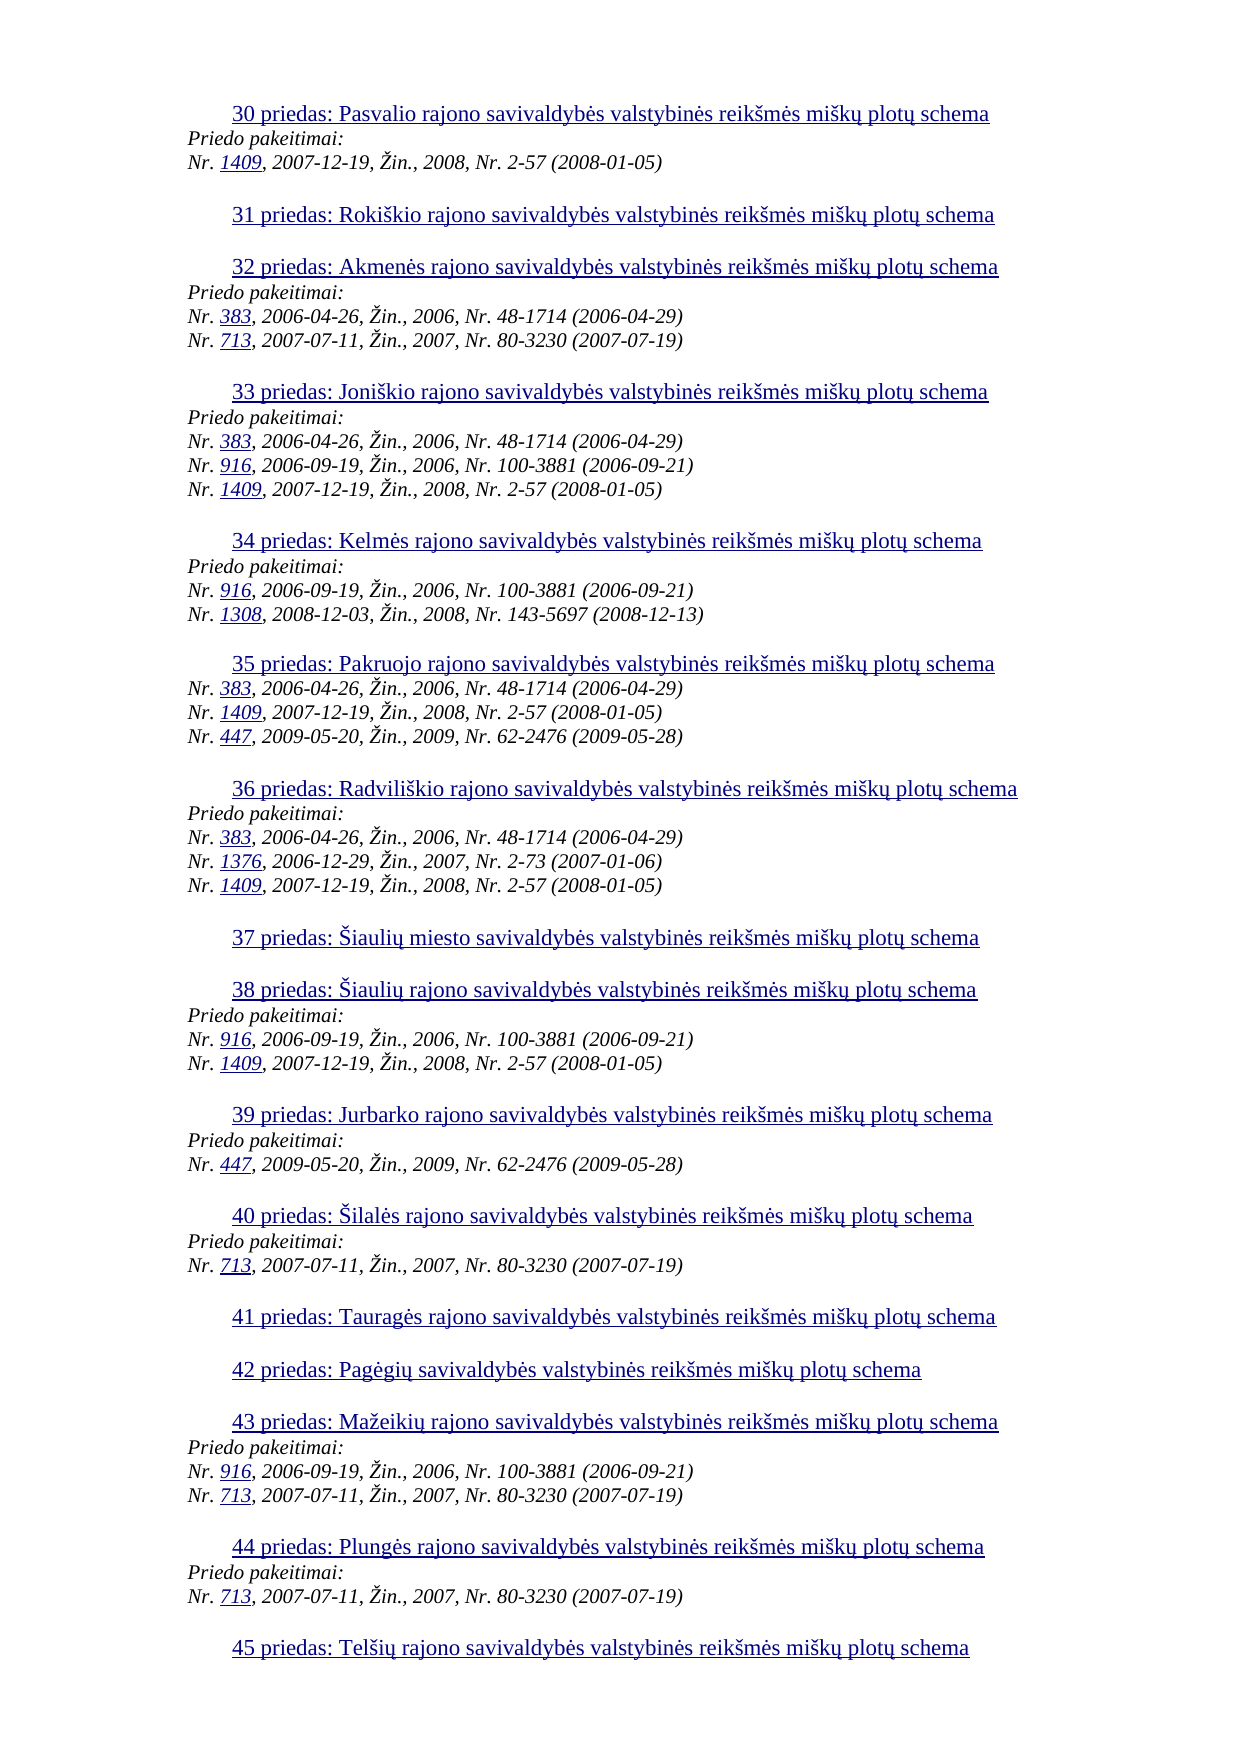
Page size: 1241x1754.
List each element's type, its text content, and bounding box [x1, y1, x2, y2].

text 43 priedas: Mažeikių rajono savivaldybės valstybinės reikšmės miškų plotų schema [187, 1408, 1053, 1435]
text Priedo pakeitimai: [187, 1228, 1053, 1253]
text Priedo pakeitimai: [187, 1128, 1053, 1152]
text Nr. 916, 2006-09-19, Žin., 2006, Nr. 100-3881 (2006-09-21) [187, 1459, 1142, 1483]
text Priedo pakeitimai: [187, 405, 1053, 429]
text 32 priedas: Akmenės rajono savivaldybės valstybinės reikšmės miškų plotų schema [187, 253, 1053, 280]
text Nr. 916, 2006-09-19, Žin., 2006, Nr. 100-3881 (2006-09-21) [187, 453, 1142, 477]
text 33 priedas: Joniškio rajono savivaldybės valstybinės reikšmės miškų plotų schema [187, 378, 1053, 405]
text Nr. 383, 2006-04-26, Žin., 2006, Nr. 48-1714 (2006-04-29) [187, 676, 1142, 700]
text 40 priedas: Šilalės rajono savivaldybės valstybinės reikšmės miškų plotų schema [187, 1202, 1053, 1228]
text Priedo pakeitimai: [187, 280, 1053, 304]
text 30 priedas: Pasvalio rajono savivaldybės valstybinės reikšmės miškų plotų schema [187, 100, 1053, 126]
text Nr. 383, 2006-04-26, Žin., 2006, Nr. 48-1714 (2006-04-29) [187, 429, 1127, 453]
text 35 priedas: Pakruojo rajono savivaldybės valstybinės reikšmės miškų plotų schema [187, 650, 1053, 676]
text Priedo pakeitimai: [187, 554, 1053, 578]
text Priedo pakeitimai: [187, 1003, 1053, 1027]
text Priedo pakeitimai: [187, 801, 1053, 825]
text Nr. 1409, 2007-12-19, Žin., 2008, Nr. 2-57 (2008-01-05) [187, 1051, 1053, 1075]
text Nr. 916, 2006-09-19, Žin., 2006, Nr. 100-3881 (2006-09-21) [187, 1027, 1142, 1051]
text Nr. 916, 2006-09-19, Žin., 2006, Nr. 100-3881 (2006-09-21) [187, 578, 1142, 602]
text Nr. 447, 2009-05-20, Žin., 2009, Nr. 62-2476 (2009-05-28) [187, 1152, 1053, 1176]
text Nr. 1376, 2006-12-29, Žin., 2007, Nr. 2-73 (2007-01-06) [187, 849, 1112, 873]
text Nr. 1409, 2007-12-19, Žin., 2008, Nr. 2-57 (2008-01-05) [187, 873, 1053, 897]
text Nr. 713, 2007-07-11, Žin., 2007, Nr. 80-3230 (2007-07-19) [187, 1253, 1127, 1277]
text 36 priedas: Radviliškio rajono savivaldybės valstybinės reikšmės miškų plotų schema [187, 775, 1053, 801]
text Priedo pakeitimai: [187, 1560, 1053, 1584]
text 42 priedas: Pagėgių savivaldybės valstybinės reikšmės miškų plotų schema [187, 1356, 1053, 1382]
text Nr. 1409, 2007-12-19, Žin., 2008, Nr. 2-57 (2008-01-05) [187, 700, 1053, 724]
text 38 priedas: Šiaulių rajono savivaldybės valstybinės reikšmės miškų plotų schema [187, 976, 1053, 1003]
text Nr. 383, 2006-04-26, Žin., 2006, Nr. 48-1714 (2006-04-29) [187, 304, 1127, 328]
text 31 priedas: Rokiškio rajono savivaldybės valstybinės reikšmės miškų plotų schema [187, 201, 1053, 227]
text 37 priedas: Šiaulių miesto savivaldybės valstybinės reikšmės miškų plotų schema [187, 924, 1053, 950]
text Nr. 713, 2007-07-11, Žin., 2007, Nr. 80-3230 (2007-07-19) [187, 1483, 1127, 1507]
text Priedo pakeitimai: [187, 126, 1053, 150]
text Nr. 713, 2007-07-11, Žin., 2007, Nr. 80-3230 (2007-07-19) [187, 1584, 1127, 1608]
text 41 priedas: Tauragės rajono savivaldybės valstybinės reikšmės miškų plotų schema [187, 1303, 1053, 1329]
text Nr. 1409, 2007-12-19, Žin., 2008, Nr. 2-57 (2008-01-05) [187, 150, 1053, 174]
text Nr. 1409, 2007-12-19, Žin., 2008, Nr. 2-57 (2008-01-05) [187, 477, 1053, 501]
text Nr. 383, 2006-04-26, Žin., 2006, Nr. 48-1714 (2006-04-29) [187, 825, 1142, 849]
text 34 priedas: Kelmės rajono savivaldybės valstybinės reikšmės miškų plotų schema [187, 527, 1053, 554]
text 39 priedas: Jurbarko rajono savivaldybės valstybinės reikšmės miškų plotų schema [187, 1101, 1053, 1128]
text 44 priedas: Plungės rajono savivaldybės valstybinės reikšmės miškų plotų schema [187, 1533, 1053, 1560]
text Priedo pakeitimai: [187, 1435, 1053, 1459]
text Nr. 1308, 2008-12-03, Žin., 2008, Nr. 143-5697 (2008-12-13) [187, 602, 1053, 626]
text Nr. 713, 2007-07-11, Žin., 2007, Nr. 80-3230 (2007-07-19) [187, 328, 1127, 352]
text 45 priedas: Telšių rajono savivaldybės valstybinės reikšmės miškų plotų schema [187, 1634, 1053, 1661]
text Nr. 447, 2009-05-20, Žin., 2009, Nr. 62-2476 (2009-05-28) [187, 724, 1053, 748]
